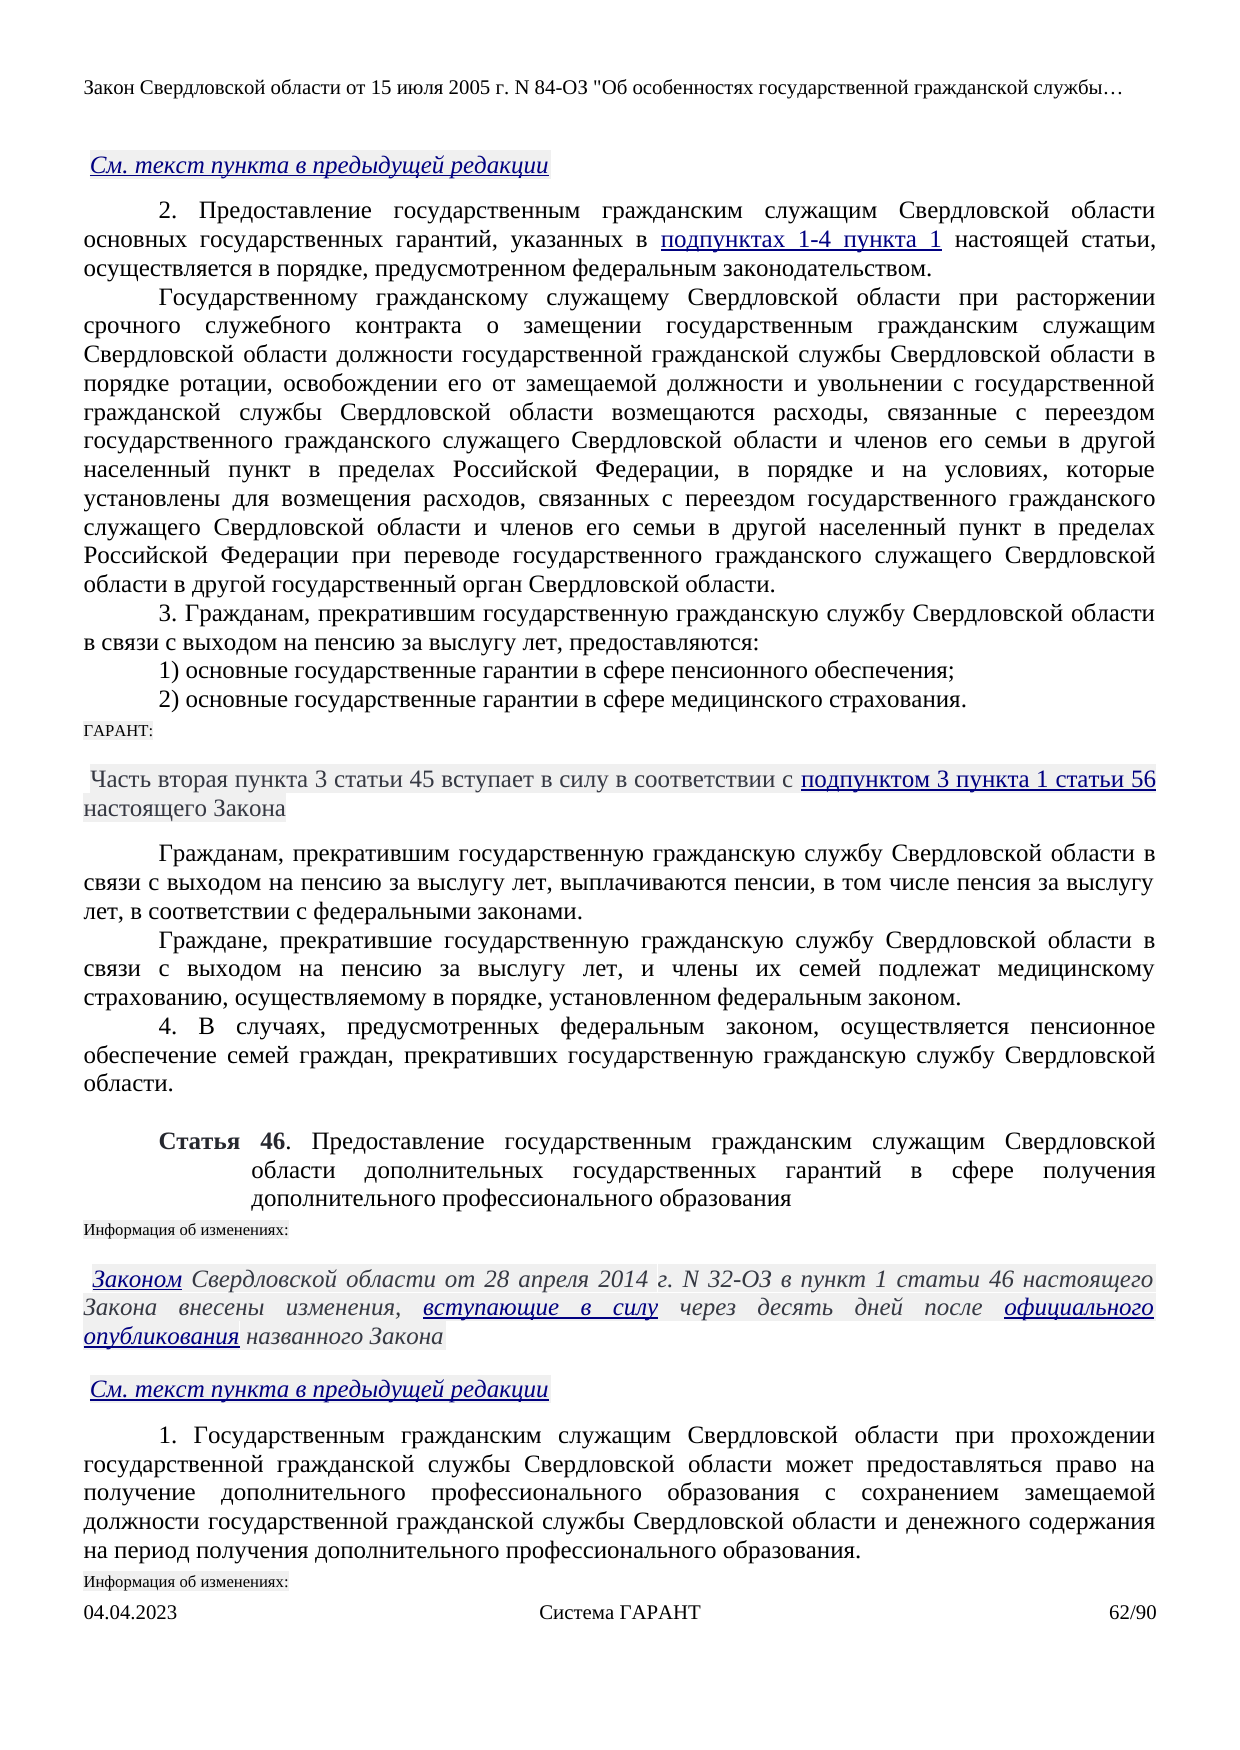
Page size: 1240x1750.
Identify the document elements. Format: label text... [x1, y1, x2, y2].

text Государственному гражданскому служащему Свердловской области при расторжении срочного служебного контракта о замещении государственным гражданским служащим Свердловской области должности государственной гражданской службы Свердловской области в порядке ротации, освобождении его от замещаемой должности и увольнении с государственной гражданской службы Свердловской области возмещаются расходы, связанные с переездом государственного гражданского служащего Свердловской области и членов его семьи в другой населенный пункт в пределах Российской Федерации, в порядке и на условиях, которые установлены для возмещения расходов, связанных с переездом государственного гражданского служащего Свердловской области и членов его семьи в другой населенный пункт в пределах Российской Федерации при переводе государственного гражданского служащего Свердловской области в другой государственный орган Свердловской области. [83, 282, 1156, 598]
text Информация об изменениях: [83, 1571, 1156, 1591]
text См. текст пункта в предыдущей редакции [83, 150, 1156, 179]
text 1) основные государственные гарантии в сфере пенсионного обеспечения; [83, 655, 1156, 684]
text См. текст пункта в предыдущей редакции [83, 1374, 1156, 1403]
text Граждане, прекратившие государственную гражданскую службу Свердловской области в связи с выходом на пенсию за выслугу лет, и члены их семей подлежат медицинскому страхованию, осуществляемому в порядке, установленном федеральным законом. [83, 925, 1156, 1011]
text 3. Гражданам, прекратившим государственную гражданскую службу Свердловской области в связи с выходом на пенсию за выслугу лет, предоставляются: [83, 598, 1156, 655]
text 2) основные государственные гарантии в сфере медицинского страхования. [83, 684, 1156, 713]
text 1. Государственным гражданским служащим Свердловской области при прохождении государственной гражданской службы Свердловской области может предоставляться право на получение дополнительного профессионального образования с сохранением замещаемой должности государственной гражданской службы Свердловской области и денежного содержания на период получения дополнительного профессионального образования. [83, 1420, 1156, 1564]
text Гражданам, прекратившим государственную гражданскую службу Свердловской области в связи с выходом на пенсию за выслугу лет, выплачиваются пенсии, в том числе пенсия за выслугу лет, в соответствии с федеральными законами. [83, 838, 1156, 925]
text 2. Предоставление государственным гражданским служащим Свердловской области основных государственных гарантий, указанных в подпунктах 1-4 пункта 1 настоящей статьи, осуществляется в порядке, предусмотренном федеральным законодательством. [83, 195, 1156, 282]
text Часть вторая пункта 3 статьи 45 вступает в силу в соответствии с подпунктом 3 пункта 1 статьи 56 настоящего Закона [83, 764, 1156, 822]
text 4. В случаях, предусмотренных федеральным законом, осуществляется пенсионное обеспечение семей граждан, прекративших государственную гражданскую службу Свердловской области. [83, 1011, 1156, 1097]
text Статья 46. Предоставление государственным гражданским служащим Свердловской области дополнительных государственных гарантий в сфере получения дополнительного профессионального образования [158, 1126, 1156, 1212]
text ГАРАНТ: [83, 721, 1156, 740]
text Законом Свердловской области от 28 апреля 2014 г. N 32-ОЗ в пункт 1 статьи 46 настоящего Закона внесены изменения, вступающие в силу через десять дней после официального опубликования названного Закона [83, 1264, 1156, 1350]
text Информация об изменениях: [83, 1220, 1156, 1239]
